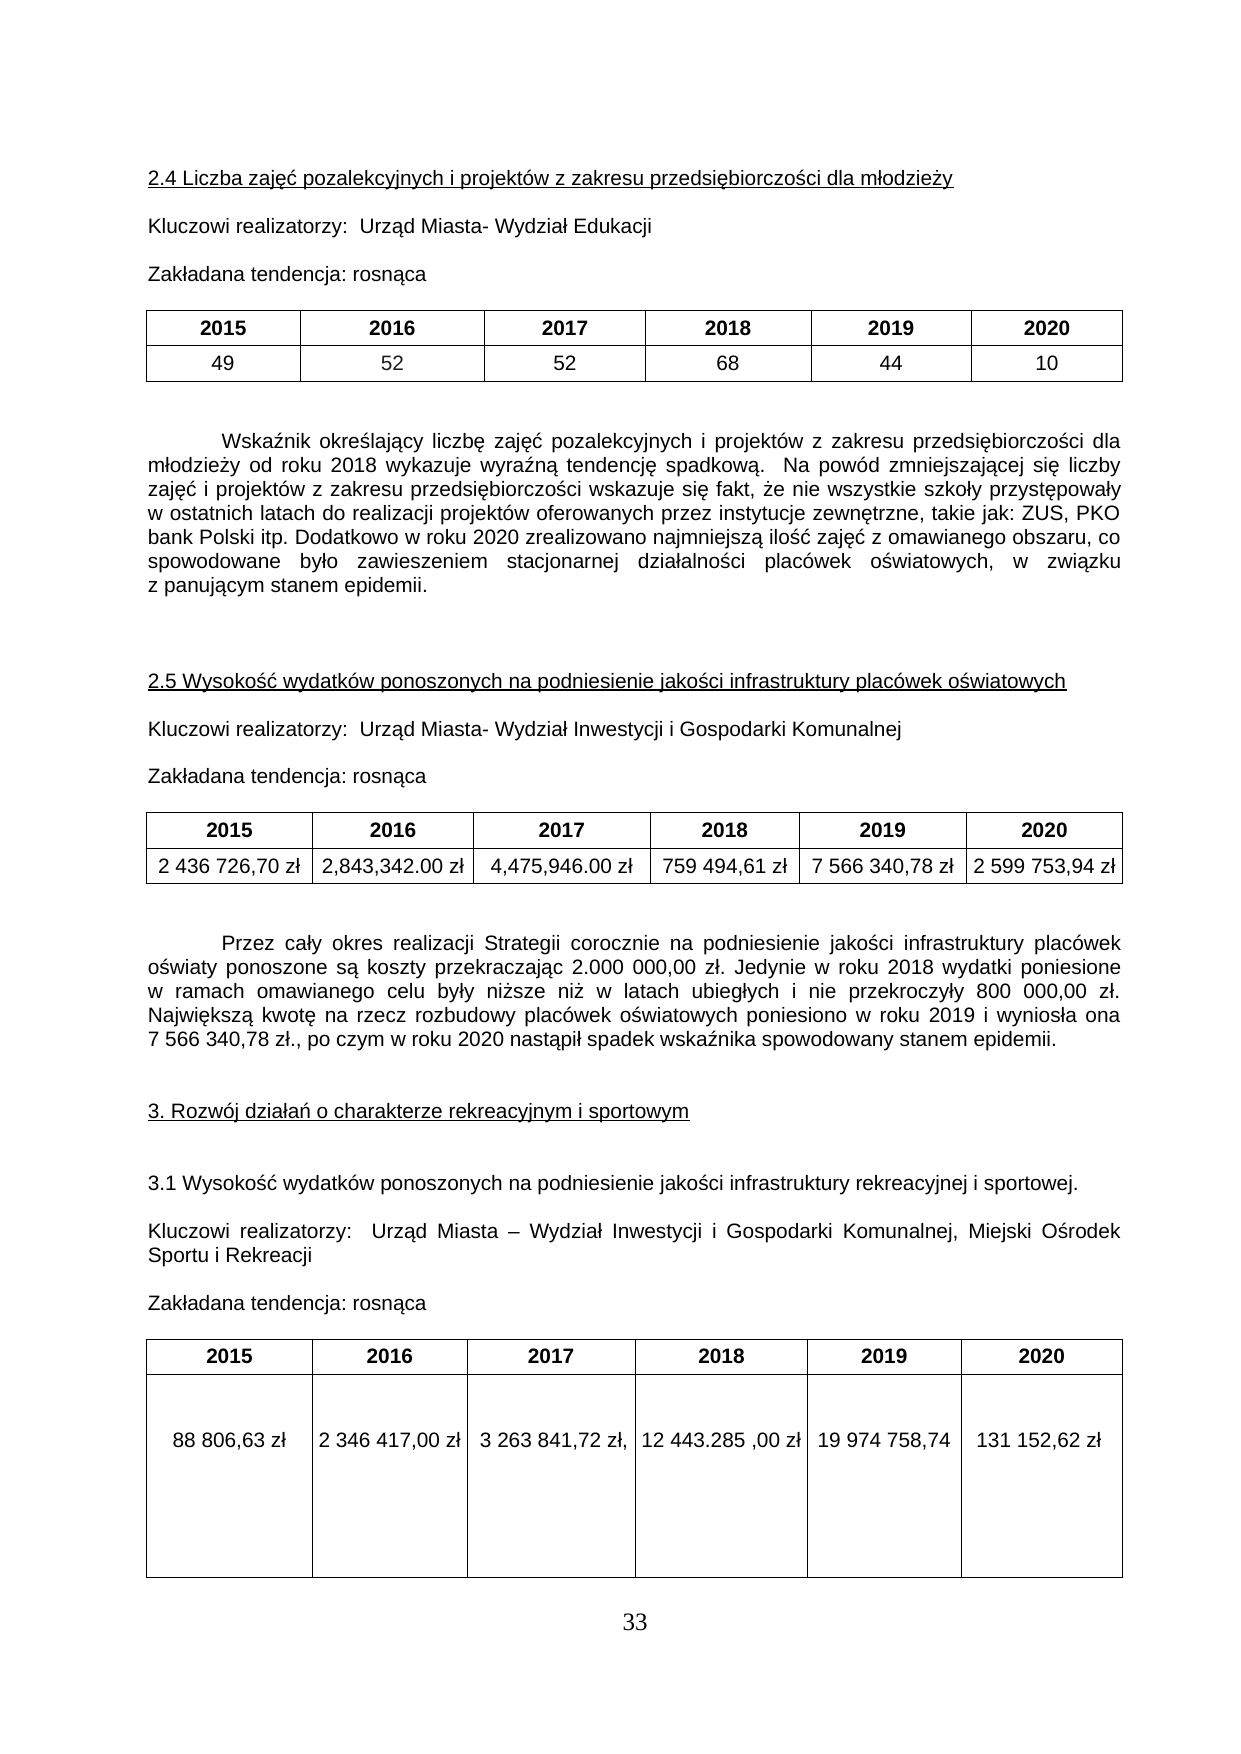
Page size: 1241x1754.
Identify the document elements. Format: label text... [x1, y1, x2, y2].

table_header 2019 [812, 311, 971, 345]
table_header 2017 [485, 311, 645, 345]
text Zakładana tendencja: rosnąca [148, 764, 1122, 788]
table_cell 4 475 946,00 zł [474, 849, 650, 883]
text Kluczowi realizatorzy: Urząd Miasta – Wydział Inwestycji i Gospodarki Komunalnej, Miejski Ośrodek Sportu i Rekreacji [148, 1219, 1122, 1267]
table_header 2018 [651, 813, 799, 848]
text Przez cały okres realizacji Strategii corocznie na podniesienie jakości infrastruktury placówek oświaty ponoszone są koszty przekraczając 2.000 000,00 zł. Jedynie w roku 2018 wydatki poniesione w ramach omawianego celu były niższe niż w latach ubiegłych i nie przekroczyły 800 000,00 zł. Największą kwotę na rzecz rozbudowy placówek oświatowych poniesiono w roku 2019 i wyniosła ona 7 566 340,78 zł., po czym w roku 2020 nastąpił spadek wskaźnika spowodowany stanem epidemii. [148, 931, 1122, 1051]
table_cell 2 599 753,94 zł [967, 849, 1122, 883]
table_header 2015 [147, 311, 300, 345]
table_header 2016 [301, 311, 484, 345]
table_header 2019 [800, 813, 966, 848]
table_header 2020 [962, 1340, 1122, 1374]
text 3.1 Wysokość wydatków ponoszonych na podniesienie jakości infrastruktury rekreacyjnej i sportowej. [148, 1171, 1122, 1195]
text Kluczowi realizatorzy: Urząd Miasta- Wydział Edukacji [148, 214, 1122, 238]
table_cell 2 346 417,00 zł [313, 1375, 467, 1577]
table_header 2020 [972, 311, 1122, 345]
table_cell 2 843 342,00 zł [313, 849, 473, 883]
text Kluczowi realizatorzy: Urząd Miasta- Wydział Inwestycji i Gospodarki Komunalnej [148, 716, 1122, 740]
table_header 2019 [808, 1340, 961, 1374]
table_cell 7 566 340,78 zł [800, 849, 966, 883]
text Zakładana tendencja: rosnąca [148, 262, 1122, 286]
table_header 2015 [147, 813, 312, 848]
table_cell 49 [147, 346, 300, 381]
table_header 2018 [646, 311, 811, 345]
table_header 2015 [147, 1340, 312, 1374]
table_cell 2 436 726,70 zł [147, 849, 312, 883]
table_cell 759 494,61 zł [651, 849, 799, 883]
text Zakładana tendencja: rosnąca [148, 1291, 1122, 1314]
table_header 2017 [474, 813, 650, 848]
table_cell 68 [646, 346, 811, 381]
text Wskaźnik określający liczbę zajęć pozalekcyjnych i projektów z zakresu przedsiębiorczości dla młodzieży od roku 2018 wykazuje wyraźną tendencję spadkową. Na powód zmniejszającej się liczby zajęć i projektów z zakresu przedsiębiorczości wskazuje się fakt, że nie wszystkie szkoły przystępowały w ostatnich latach do realizacji projektów oferowanych przez instytucje zewnętrzne, takie jak: ZUS, PKO bank Polski itp. Dodatkowo w roku 2020 zrealizowano najmniejszą ilość zajęć z omawianego obszaru, co spowodowane było zawieszeniem stacjonarnej działalności placówek oświatowych, w związku z panującym stanem epidemii. [148, 429, 1122, 597]
table_cell 44 [812, 346, 971, 381]
text 2.4 Liczba zajęć pozalekcyjnych i projektów z zakresu przedsiębiorczości dla młodzieży [148, 166, 1122, 190]
table_header 2016 [313, 1340, 467, 1374]
table_cell 19 974 758,74 [808, 1375, 961, 1577]
table_cell 10 [972, 346, 1122, 381]
table_cell 3 263 841,72 zł, [468, 1375, 635, 1577]
table_cell 52 [485, 346, 645, 381]
table_header 2016 [313, 813, 473, 848]
table_cell 12 443.285 ,00 zł [636, 1375, 807, 1577]
table_header 2017 [468, 1340, 635, 1374]
table_header 2018 [636, 1340, 807, 1374]
table_header 2020 [967, 813, 1122, 848]
table_cell 88 806,63 zł [147, 1375, 312, 1577]
table_cell 131 152,62 zł [962, 1375, 1122, 1577]
text 2.5 Wysokość wydatków ponoszonych na podniesienie jakości infrastruktury placówek oświatowych [148, 668, 1122, 692]
text 3. Rozwój działań o charakterze rekreacyjnym i sportowym [148, 1099, 1122, 1123]
table_cell 52 [301, 346, 484, 381]
